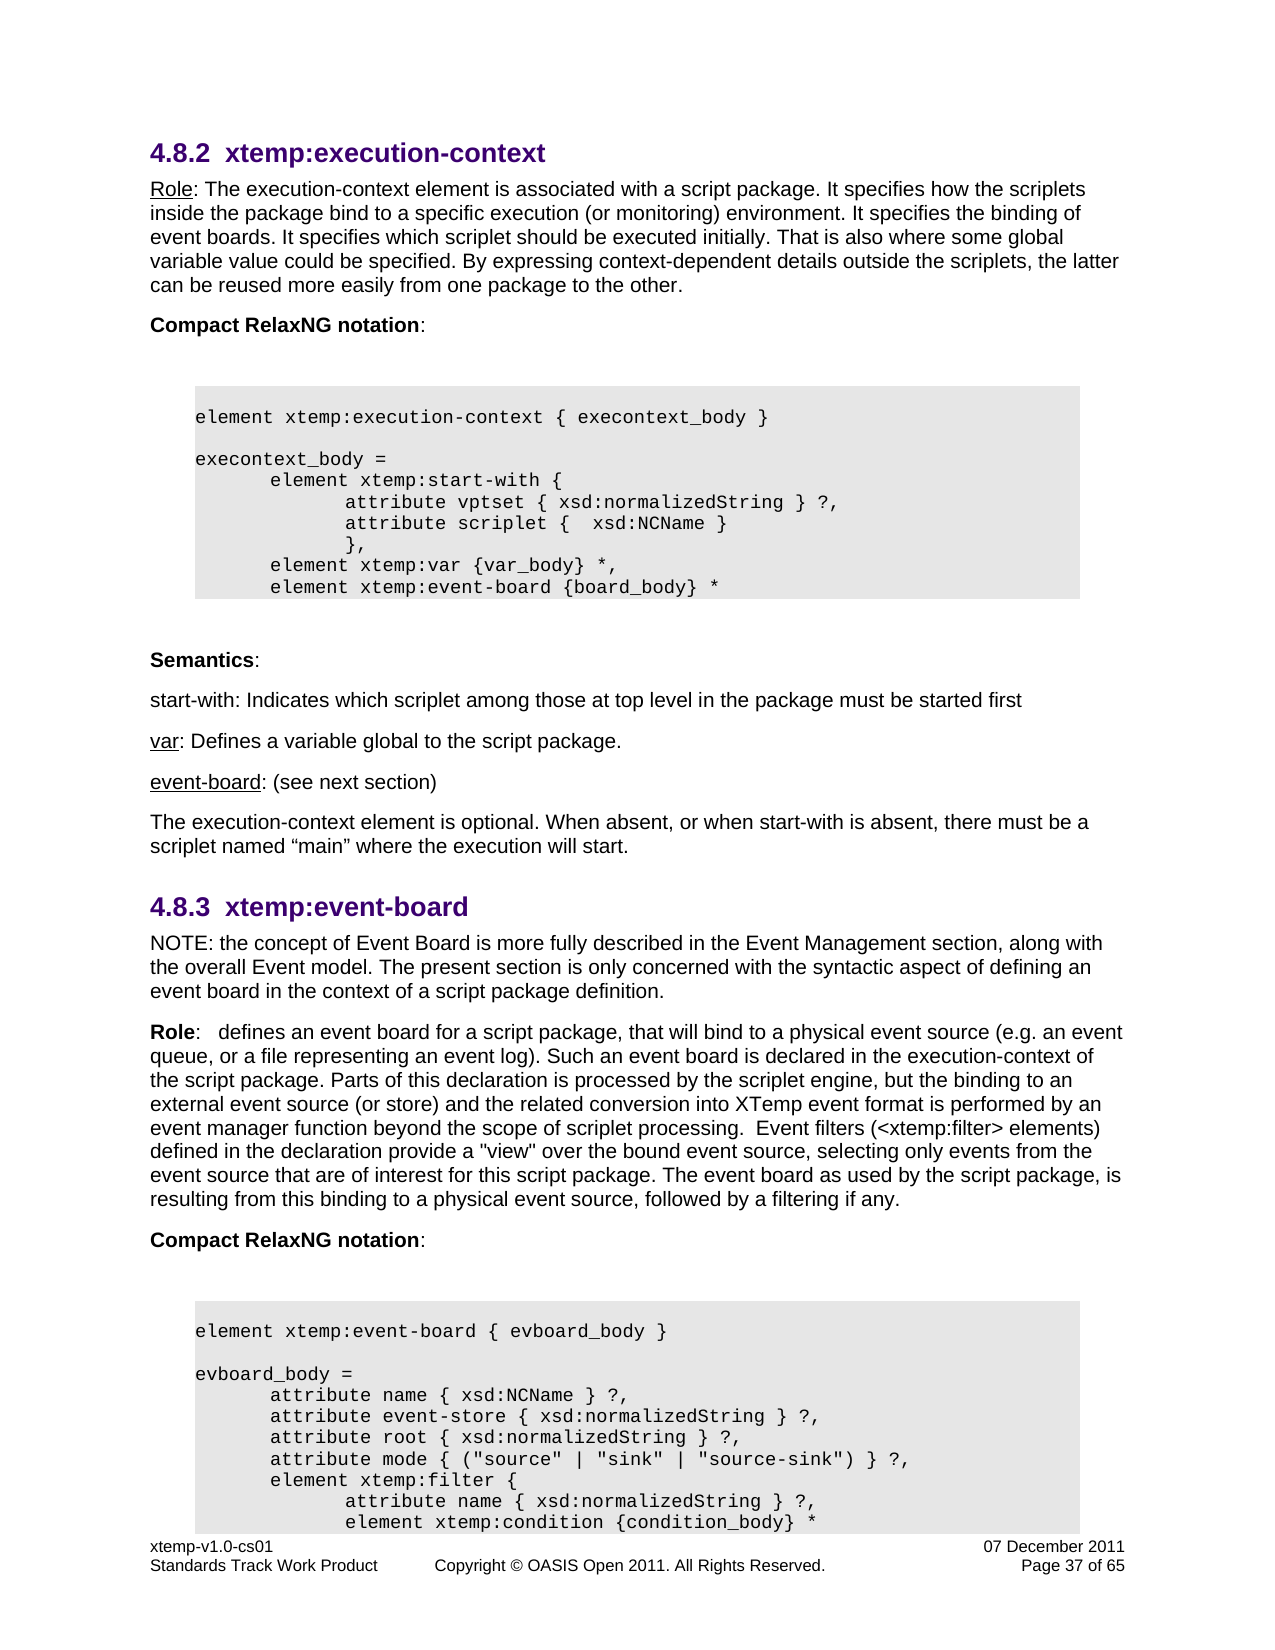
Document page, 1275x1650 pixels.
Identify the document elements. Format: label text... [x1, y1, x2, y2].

text element xtemp:event-board {board_body} * [195, 577, 1080, 599]
text attribute root { xsd:normalizedString } ?, [195, 1428, 1080, 1449]
text element xtemp:condition {condition_body} * [195, 1513, 1080, 1534]
text Semantics: [150, 648, 1125, 672]
text var: Defines a variable global to the script package. [150, 729, 1125, 753]
text }, [195, 535, 1080, 556]
text Compact RelaxNG notation: [150, 313, 1125, 337]
text NOTE: the concept of Event Board is more fully described in the Event Management section, along with the overall Event model. The present section is only concerned with the syntactic aspect of defining an event board in the context of a script package definition. [150, 931, 1125, 1003]
subtitle xtemp:execution-context [150, 137, 1125, 168]
text attribute name { xsd:NCName } ?, [195, 1386, 1080, 1407]
text execontext_body = [195, 450, 1080, 471]
text element xtemp:event-board { evboard_body } [195, 1322, 1080, 1343]
text element xtemp:start-with { [195, 471, 1080, 492]
text Role: defines an event board for a script package, that will bind to a physical event source (e.g. an event queue, or a file representing an event log). Such an event board is declared in the execution-context of the script package. Parts of this declaration is processed by the scriplet engine, but the binding to an external event source (or store) and the related conversion into XTemp event format is performed by an event manager function beyond the scope of scriplet processing. Event filters (<xtemp:filter> elements) defined in the declaration provide a "view" over the bound event source, selecting only events from the event source that are of interest for this script package. The event board as used by the script package, is resulting from this binding to a physical event source, followed by a filtering if any. [150, 1019, 1125, 1211]
text evboard_body = [195, 1364, 1080, 1386]
text element xtemp:var {var_body} *, [195, 556, 1080, 577]
subtitle xtemp:event-board [150, 891, 1125, 923]
text start-with: Indicates which scriplet among those at top level in the package must be started first [150, 688, 1125, 712]
text attribute scriplet { xsd:NCName } [195, 514, 1080, 535]
text The execution-context element is optional. When absent, or when start-with is absent, there must be a scriplet named “main” where the execution will start. [150, 810, 1125, 858]
text Role: The execution-context element is associated with a script package. It specifies how the scriplets inside the package bind to a specific execution (or monitoring) environment. It specifies the binding of event boards. It specifies which scriplet should be executed initially. That is also where some global variable value could be specified. By expressing context-dependent details outside the scriplets, the latter can be reused more easily from one package to the other. [150, 177, 1125, 297]
text attribute mode { ("source" | "sink" | "source-sink") } ?, [195, 1449, 1080, 1471]
text attribute name { xsd:normalizedString } ?, [195, 1492, 1080, 1513]
text event-board: (see next section) [150, 769, 1125, 793]
text element xtemp:execution-context { execontext_body } [195, 407, 1080, 429]
text Compact RelaxNG notation: [150, 1228, 1125, 1252]
text element xtemp:filter { [195, 1471, 1080, 1492]
text attribute vptset { xsd:normalizedString } ?, [195, 492, 1080, 514]
text attribute event-store { xsd:normalizedString } ?, [195, 1407, 1080, 1428]
